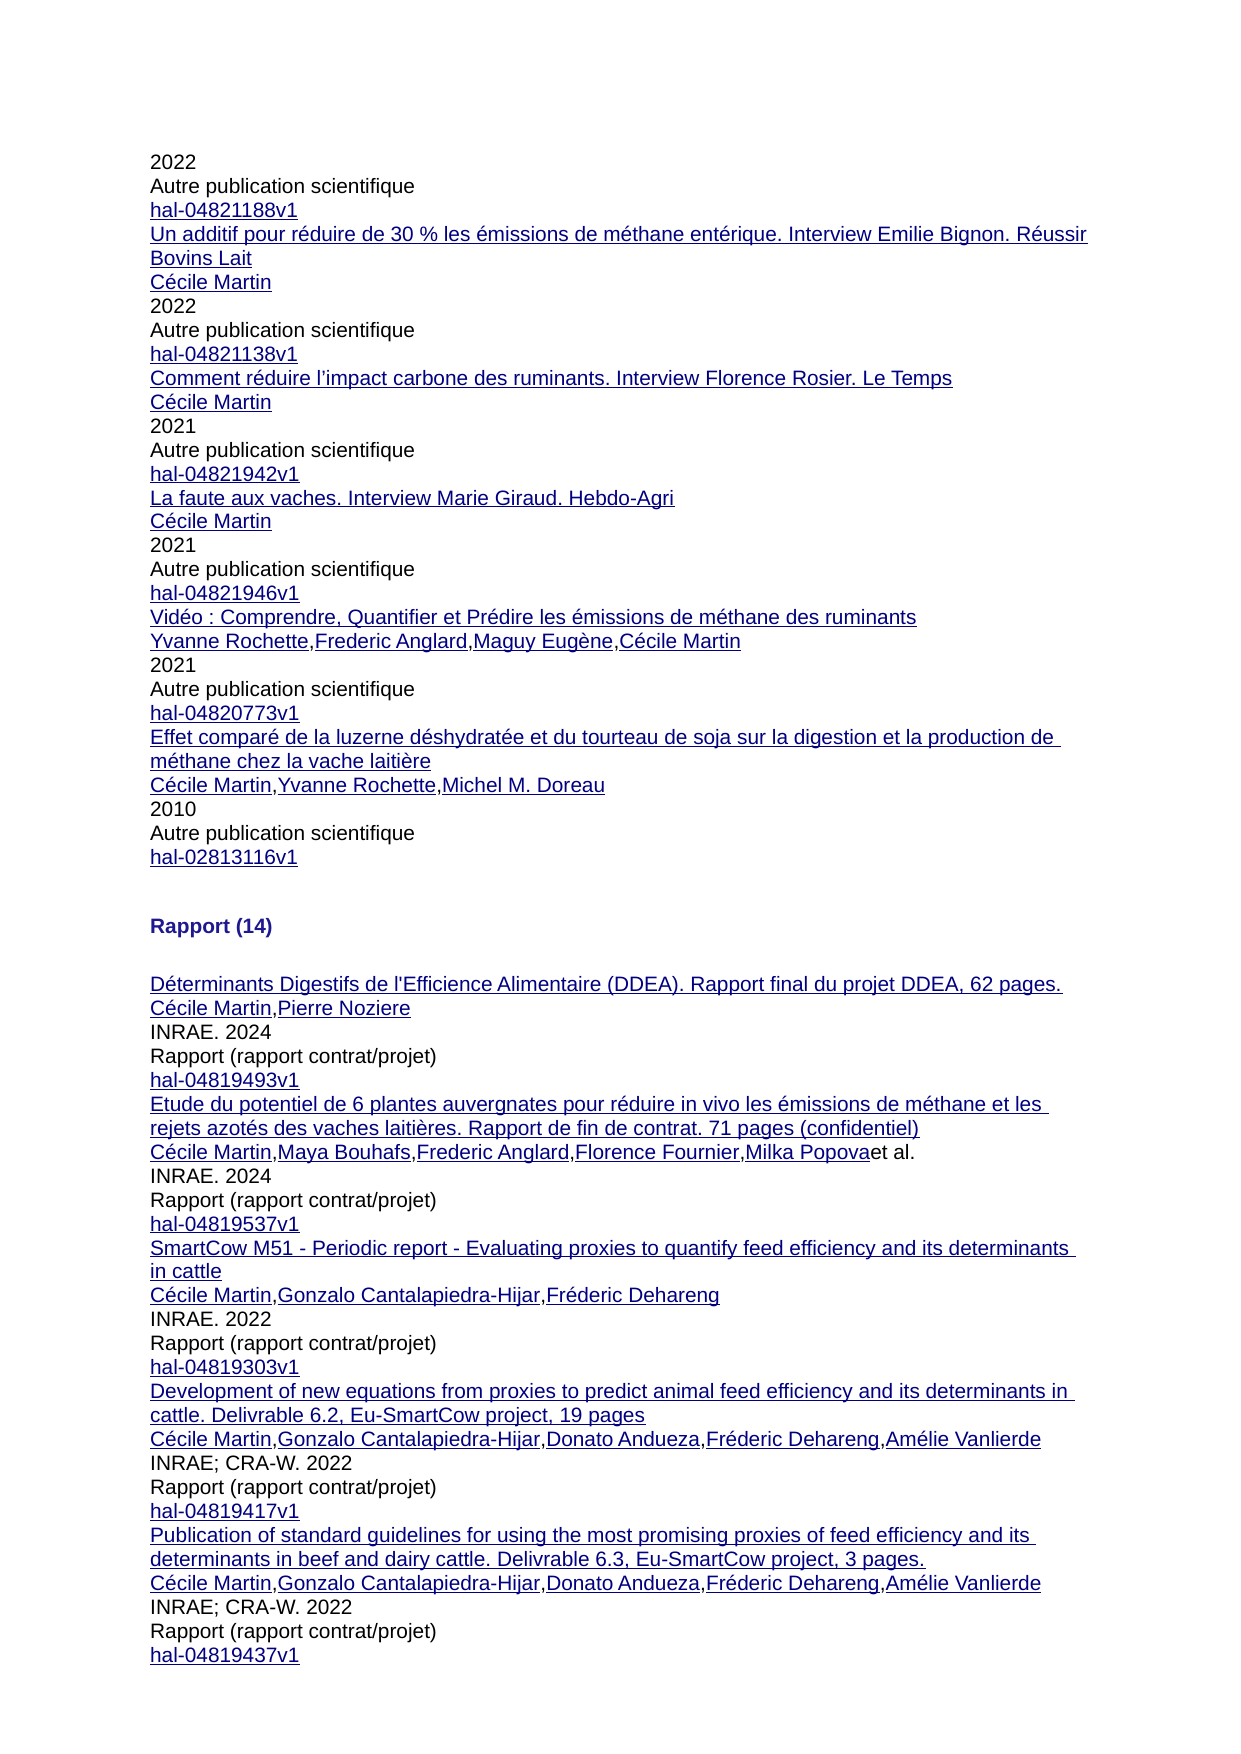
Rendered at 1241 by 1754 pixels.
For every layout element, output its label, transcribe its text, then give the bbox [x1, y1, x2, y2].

table_cell Vidéo : Comprendre, Quantifier et Prédire les émissions de méthane des ruminants Yvanne Rochette,Frederic Anglard,Maguy Eugène,Cécile Martin 2021 Autre publication scientifique hal-04820773v1 [150, 605, 1090, 725]
table_cell Effet comparé de la luzerne déshydratée et du tourteau de soja sur la digestion et la production de méthane chez la vache laitière Cécile Martin,Yvanne Rochette,Michel M. Doreau 2010 Autre publication scientifique hal-02813116v1 [150, 725, 1090, 869]
table_cell Publication of standard guidelines for using the most promising proxies of feed efficiency and its determinants in beef and dairy cattle. Delivrable 6.3, Eu-SmartCow project, 3 pages. Cécile Martin,Gonzalo Cantalapiedra-Hijar,Donato Andueza,Fréderic Dehareng,Amélie Vanlierde INRAE; CRA-W. 2022 Rapport (rapport contrat/projet) hal-04819437v1 [150, 1523, 1090, 1667]
subtitle Rapport (14) [150, 913, 1090, 937]
table_cell Development of new equations from proxies to predict animal feed efficiency and its determinants in cattle. Delivrable 6.2, Eu-SmartCow project, 19 pages Cécile Martin,Gonzalo Cantalapiedra-Hijar,Donato Andueza,Fréderic Dehareng,Amélie Vanlierde INRAE; CRA-W. 2022 Rapport (rapport contrat/projet) hal-04819417v1 [150, 1379, 1090, 1523]
table_cell 2022 Autre publication scientifique hal-04821188v1 [150, 150, 1090, 222]
table_cell Comment réduire l’impact carbone des ruminants. Interview Florence Rosier. Le Temps Cécile Martin 2021 Autre publication scientifique hal-04821942v1 [150, 366, 1090, 485]
table_cell Un additif pour réduire de 30 % les émissions de méthane entérique. Interview Emilie Bignon. Réussir Bovins Lait Cécile Martin 2022 Autre publication scientifique hal-04821138v1 [150, 222, 1090, 366]
table_cell La faute aux vaches. Interview Marie Giraud. Hebdo-Agri Cécile Martin 2021 Autre publication scientifique hal-04821946v1 [150, 485, 1090, 605]
table_cell SmartCow M51 - Periodic report - Evaluating proxies to quantify feed efficiency and its determinants in cattle Cécile Martin,Gonzalo Cantalapiedra-Hijar,Fréderic Dehareng INRAE. 2022 Rapport (rapport contrat/projet) hal-04819303v1 [150, 1235, 1090, 1379]
table_cell Etude du potentiel de 6 plantes auvergnates pour réduire in vivo les émissions de méthane et les rejets azotés des vaches laitières. Rapport de fin de contrat. 71 pages (confidentiel) Cécile Martin,Maya Bouhafs,Frederic Anglard,Florence Fournier,Milka Popovaet al. INRAE. 2024 Rapport (rapport contrat/projet) hal-04819537v1 [150, 1092, 1090, 1235]
table_header Déterminants Digestifs de l'Efficience Alimentaire (DDEA). Rapport final du projet DDEA, 62 pages. Cécile Martin,Pierre Noziere INRAE. 2024 Rapport (rapport contrat/projet) hal-04819493v1 [150, 972, 1090, 1092]
